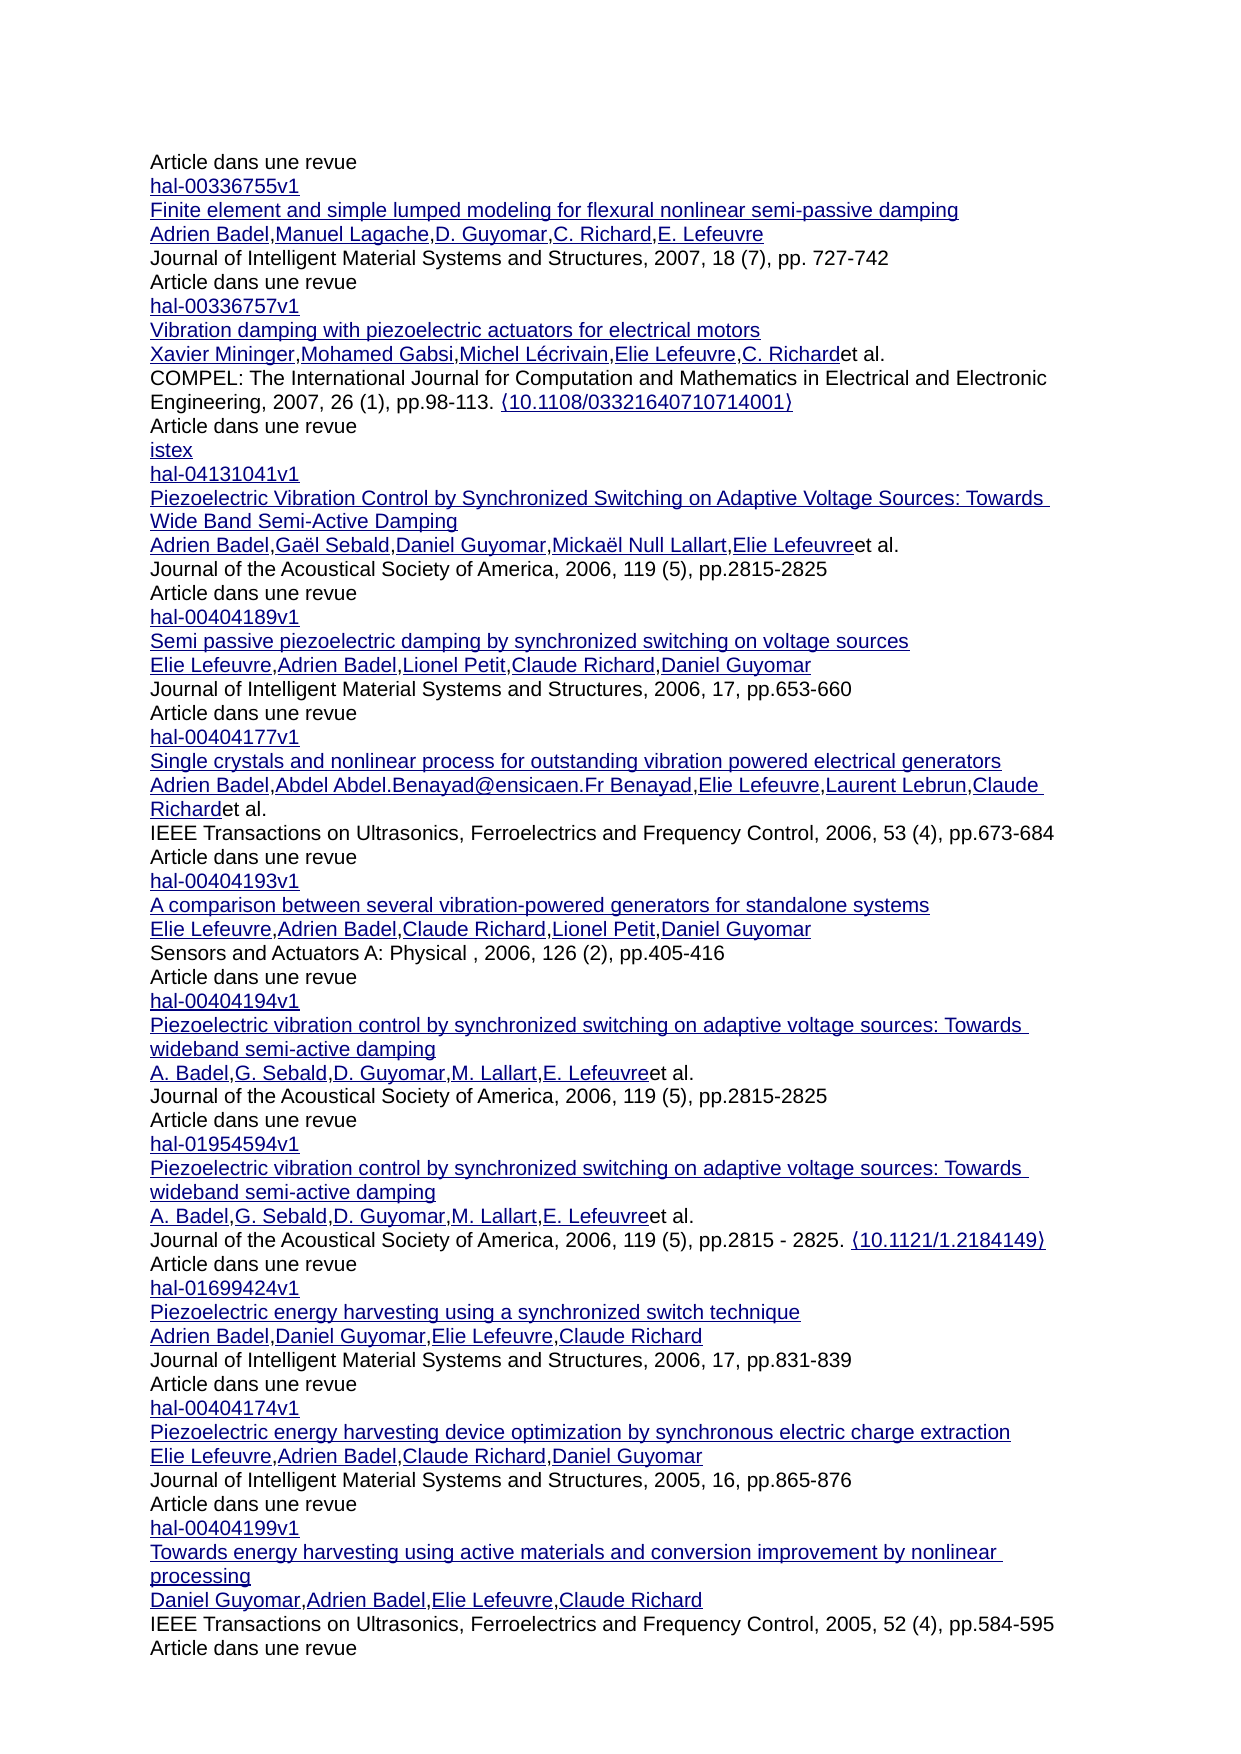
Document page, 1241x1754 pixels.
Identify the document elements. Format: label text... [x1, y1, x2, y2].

table_cell Piezoelectric energy harvesting using a synchronized switch technique Adrien Badel,Daniel Guyomar,Elie Lefeuvre,Claude Richard Journal of Intelligent Material Systems and Structures, 2006, 17, pp.831-839 Article dans une revue hal-00404174v1 [150, 1300, 1090, 1420]
table_cell Finite element and simple lumped modeling for flexural nonlinear semi-passive damping Adrien Badel,Manuel Lagache,D. Guyomar,C. Richard,E. Lefeuvre Journal of Intelligent Material Systems and Structures, 2007, 18 (7), pp. 727-742 Article dans une revue hal-00336757v1 [150, 198, 1090, 318]
table_cell Piezoelectric energy harvesting device optimization by synchronous electric charge extraction Elie Lefeuvre,Adrien Badel,Claude Richard,Daniel Guyomar Journal of Intelligent Material Systems and Structures, 2005, 16, pp.865-876 Article dans une revue hal-00404199v1 [150, 1420, 1090, 1539]
table_cell Vibration damping with piezoelectric actuators for electrical motors Xavier Mininger,Mohamed Gabsi,Michel Lécrivain,Elie Lefeuvre,C. Richardet al. COMPEL: The International Journal for Computation and Mathematics in Electrical and Electronic Engineering, 2007, 26 (1), pp.98-113. ⟨10.1108/03321640710714001⟩ Article dans une revue istex hal-04131041v1 [150, 318, 1090, 485]
table_cell Piezoelectric vibration control by synchronized switching on adaptive voltage sources: Towards wideband semi-active damping A. Badel,G. Sebald,D. Guyomar,M. Lallart,E. Lefeuvreet al. Journal of the Acoustical Society of America, 2006, 119 (5), pp.2815 - 2825. ⟨10.1121/1.2184149⟩ Article dans une revue hal-01699424v1 [150, 1156, 1090, 1300]
table_cell Article dans une revue hal-00336755v1 [150, 150, 1090, 198]
table_cell Piezoelectric vibration control by synchronized switching on adaptive voltage sources: Towards wideband semi-active damping A. Badel,G. Sebald,D. Guyomar,M. Lallart,E. Lefeuvreet al. Journal of the Acoustical Society of America, 2006, 119 (5), pp.2815-2825 Article dans une revue hal-01954594v1 [150, 1013, 1090, 1156]
table_cell Semi passive piezoelectric damping by synchronized switching on voltage sources Elie Lefeuvre,Adrien Badel,Lionel Petit,Claude Richard,Daniel Guyomar Journal of Intelligent Material Systems and Structures, 2006, 17, pp.653-660 Article dans une revue hal-00404177v1 [150, 629, 1090, 749]
table_cell Single crystals and nonlinear process for outstanding vibration powered electrical generators Adrien Badel,Abdel Abdel.Benayad@ensicaen.Fr Benayad,Elie Lefeuvre,Laurent Lebrun,Claude Richardet al. IEEE Transactions on Ultrasonics, Ferroelectrics and Frequency Control, 2006, 53 (4), pp.673-684 Article dans une revue hal-00404193v1 [150, 749, 1090, 893]
table_cell Piezoelectric Vibration Control by Synchronized Switching on Adaptive Voltage Sources: Towards Wide Band Semi-Active Damping Adrien Badel,Gaël Sebald,Daniel Guyomar,Mickaël Null Lallart,Elie Lefeuvreet al. Journal of the Acoustical Society of America, 2006, 119 (5), pp.2815-2825 Article dans une revue hal-00404189v1 [150, 485, 1090, 629]
table_cell A comparison between several vibration-powered generators for standalone systems Elie Lefeuvre,Adrien Badel,Claude Richard,Lionel Petit,Daniel Guyomar Sensors and Actuators A: Physical , 2006, 126 (2), pp.405-416 Article dans une revue hal-00404194v1 [150, 893, 1090, 1012]
table_cell Towards energy harvesting using active materials and conversion improvement by nonlinear processing Daniel Guyomar,Adrien Badel,Elie Lefeuvre,Claude Richard IEEE Transactions on Ultrasonics, Ferroelectrics and Frequency Control, 2005, 52 (4), pp.584-595 Article dans une revue [150, 1540, 1090, 1659]
